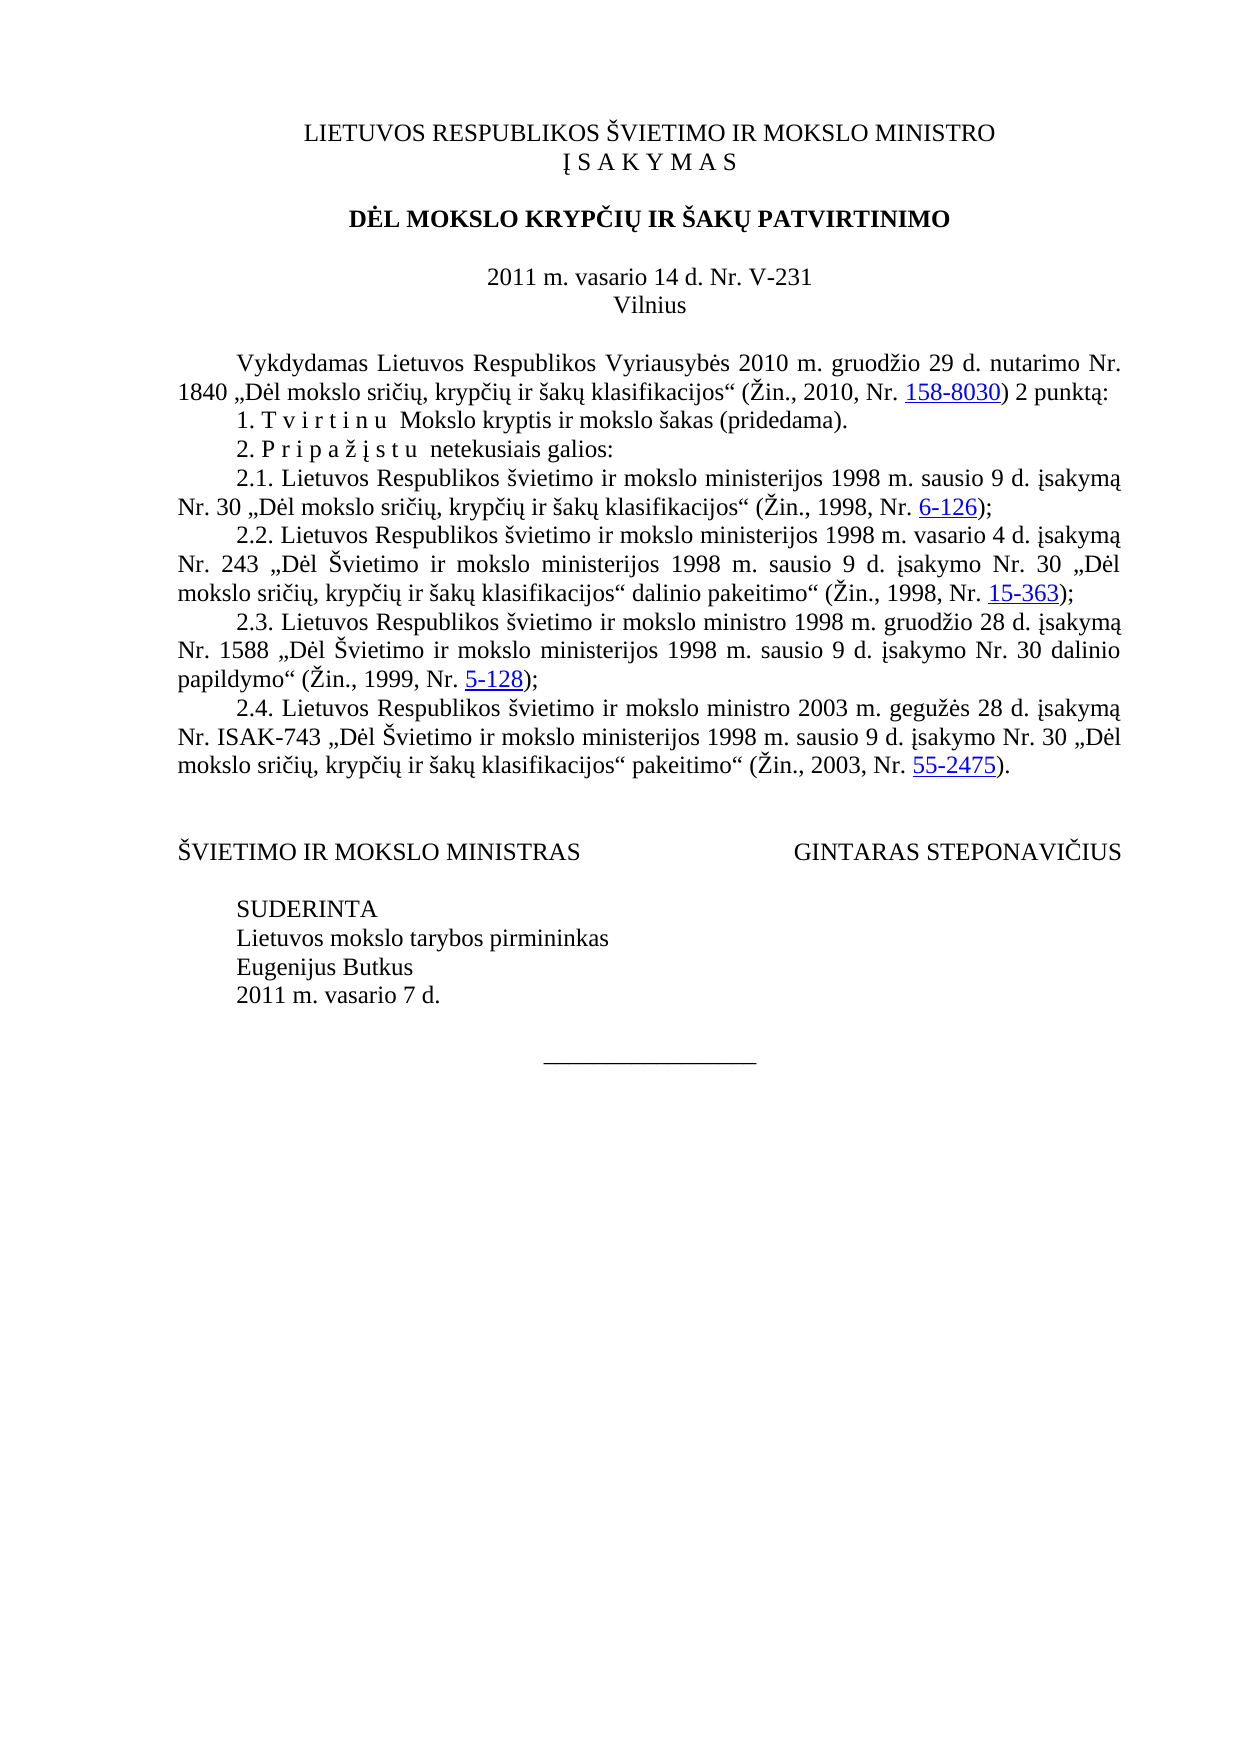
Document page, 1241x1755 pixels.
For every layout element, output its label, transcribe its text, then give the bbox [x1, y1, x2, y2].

text 2.3. Lietuvos Respublikos švietimo ir mokslo ministro 1998 m. gruodžio 28 d. įsakymą Nr. 1588 „Dėl Švietimo ir mokslo ministerijos 1998 m. sausio 9 d. įsakymo Nr. 30 dalinio papildymo“ (Žin., 1999, Nr. 5-128); [177, 607, 1122, 693]
text ĮSAKYMAS [177, 147, 1122, 176]
text SUDERINTA [177, 894, 1122, 923]
text Vykdydamas Lietuvos Respublikos Vyriausybės 2010 m. gruodžio 29 d. nutarimo Nr. 1840 „Dėl mokslo sričių, krypčių ir šakų klasifikacijos“ (Žin., 2010, Nr. 158-8030) 2 punktą: [177, 348, 1122, 406]
text 2.2. Lietuvos Respublikos švietimo ir mokslo ministerijos 1998 m. vasario 4 d. įsakymą Nr. 243 „Dėl Švietimo ir mokslo ministerijos 1998 m. sausio 9 d. įsakymo Nr. 30 „Dėl mokslo sričių, krypčių ir šakų klasifikacijos“ dalinio pakeitimo“ (Žin., 1998, Nr. 15-363); [177, 521, 1122, 607]
text Švietimo ir mokslo ministras Gintaras Steponavičius [177, 837, 1122, 866]
text 2.1. Lietuvos Respublikos švietimo ir mokslo ministerijos 1998 m. sausio 9 d. įsakymą Nr. 30 „Dėl mokslo sričių, krypčių ir šakų klasifikacijos“ (Žin., 1998, Nr. 6-126); [177, 463, 1122, 521]
text 2. Pripažįstu netekusiais galios: [177, 434, 1122, 463]
text 2011 m. vasario 7 d. [177, 981, 1122, 1009]
text 1. Tvirtinu Mokslo kryptis ir mokslo šakas (pridedama). [177, 406, 1122, 434]
text Vilnius [177, 291, 1122, 319]
text _________________ [177, 1038, 1122, 1067]
text DĖL MOKSLO KRYPČIŲ IR ŠAKŲ PATVIRTINIMO [177, 204, 1122, 233]
text 2011 m. vasario 14 d. Nr. V-231 [177, 262, 1122, 291]
text Lietuvos mokslo tarybos pirmininkas [177, 923, 1122, 952]
text LIETUVOS RESPUBLIKOS ŠVIETIMO IR MOKSLO MINISTRO [177, 118, 1122, 147]
text 2.4. Lietuvos Respublikos švietimo ir mokslo ministro 2003 m. gegužės 28 d. įsakymą Nr. ISAK-743 „Dėl Švietimo ir mokslo ministerijos 1998 m. sausio 9 d. įsakymo Nr. 30 „Dėl mokslo sričių, krypčių ir šakų klasifikacijos“ pakeitimo“ (Žin., 2003, Nr. 55-2475). [177, 693, 1122, 779]
text Eugenijus Butkus [177, 952, 1122, 981]
